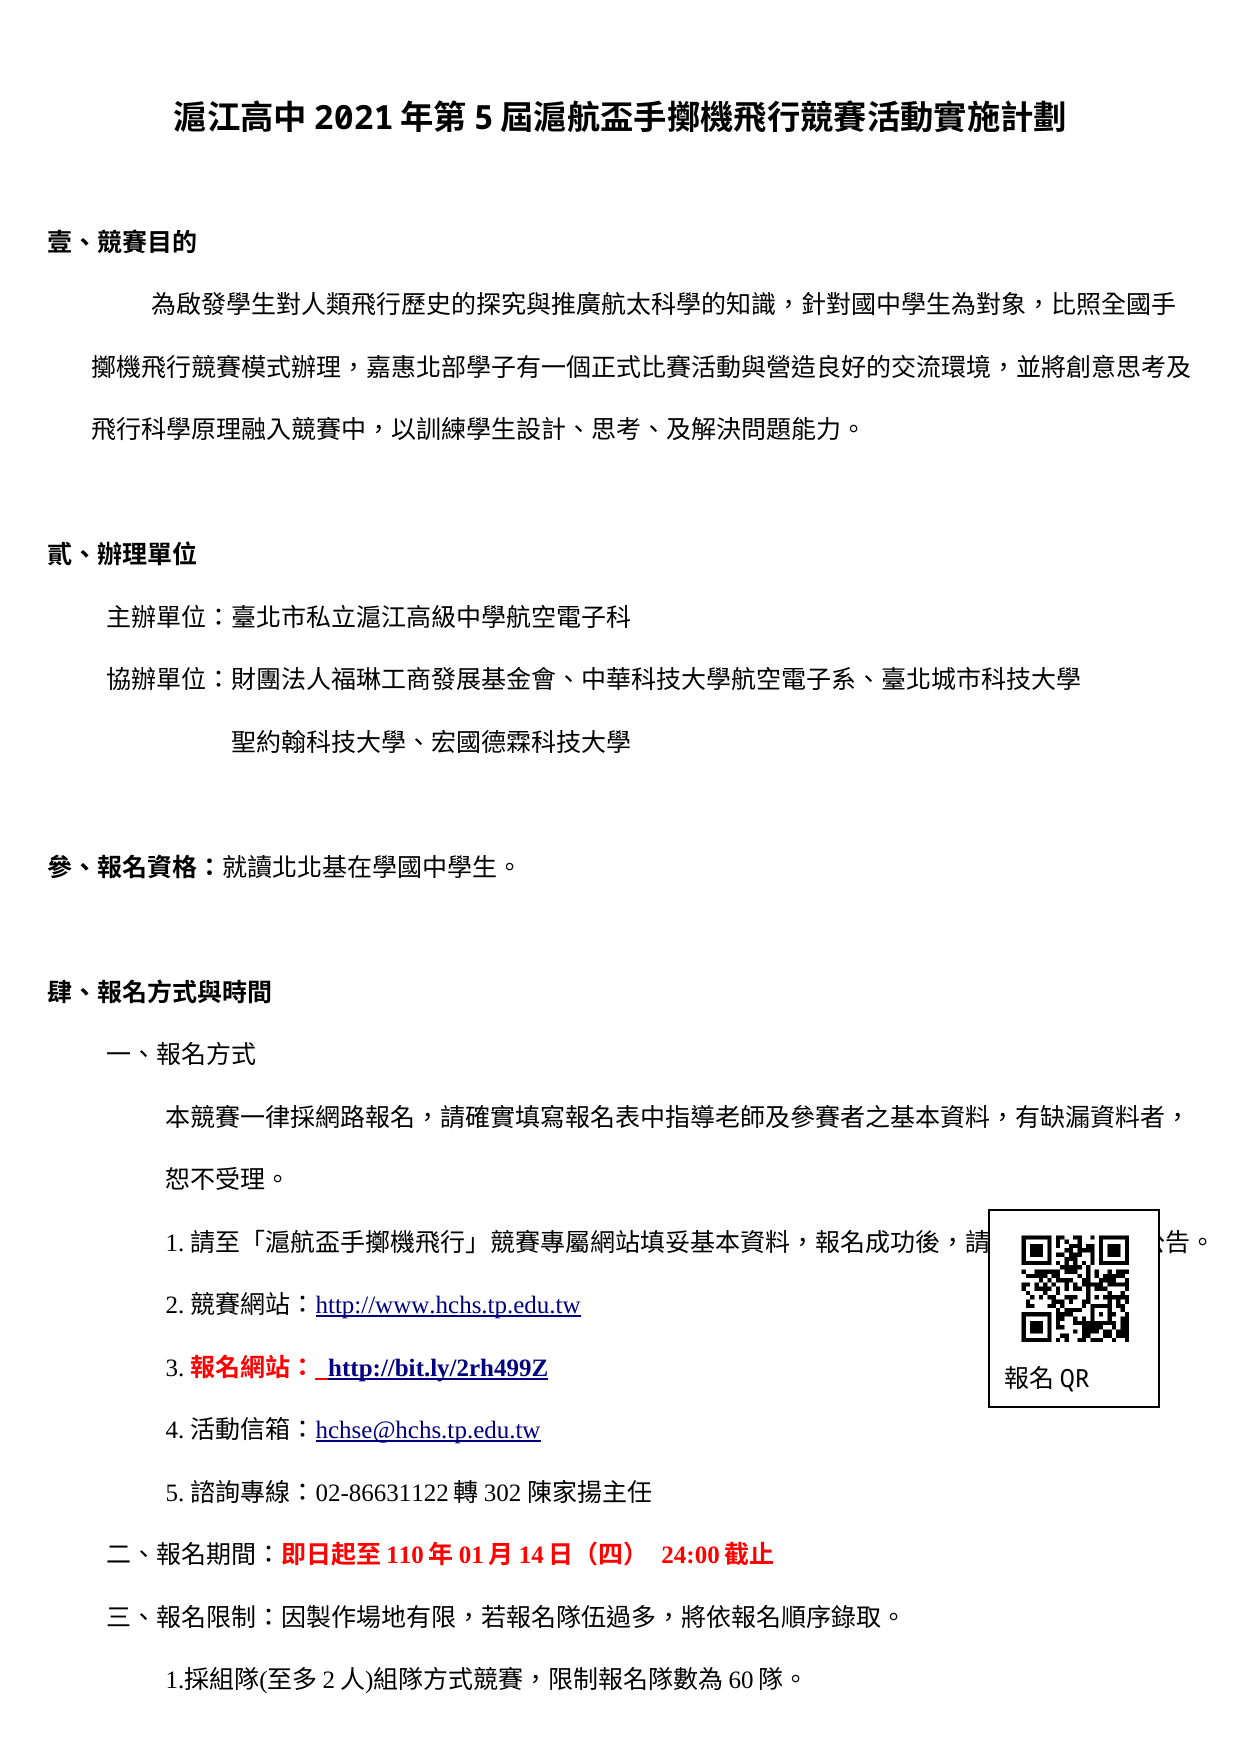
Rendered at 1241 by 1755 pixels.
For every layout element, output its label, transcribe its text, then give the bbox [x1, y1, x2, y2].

text 3. 報名網站： http://bit.ly/2rh499Z [165, 1323, 988, 1386]
text 肆、報名方式與時間 [47, 948, 1193, 1011]
text 滬江高中2021年第5屆滬航盃手擲機飛行競賽活動實施計劃 [47, 73, 1193, 136]
text 5. 諮詢專線：02-86631122轉302 陳家揚主任 [165, 1448, 1193, 1511]
text 本競賽一律採網路報名，請確實填寫報名表中指導老師及參賽者之基本資料，有缺漏資料者，恕不受理。 1. 請至「滬航盃手擲機飛行」競賽專屬網站填妥基本資料，報名成功後，請隨時留意競賽公告。 [165, 1073, 1193, 1261]
text 二、報名期間：即日起至110年01月14日（四） 24:00截止 [106, 1511, 1193, 1573]
text 4. 活動信箱：hchse@hchs.tp.edu.tw [165, 1386, 1193, 1448]
text 為啟發學生對人類飛行歷史的探究與推廣航太科學的知識，針對國中學生為對象，比照全國手擲機飛行競賽模式辦理，嘉惠北部學子有一個正式比賽活動與營造良好的交流環境，並將創意思考及飛行科學原理融入競賽中，以訓練學生設計、思考、及解決問題能力。 [91, 261, 1193, 448]
text 本競賽一律採網路報名，請確實填寫報名表中指導老師及參賽者之基本資料，有缺漏資料者，恕不受理。 1. 請至「滬航盃手擲機飛行」競賽專屬網站填妥基本資料，報名成功後，請隨時留意競賽公告。 [990, 1211, 1158, 1406]
text [1160, 1261, 1193, 1323]
text 參、報名資格：就讀北北基在學國中學生。 [47, 823, 1193, 886]
text 2. 競賽網站：http://www.hchs.tp.edu.tw [165, 1261, 988, 1323]
text [1160, 1323, 1193, 1386]
text 三、報名限制：因製作場地有限，若報名隊伍過多，將依報名順序錄取。 [106, 1573, 1193, 1636]
text 主辦單位：臺北市私立滬江高級中學航空電子科 [106, 573, 1193, 636]
text 聖約翰科技大學、宏國德霖科技大學 [206, 698, 1193, 761]
text 貳、辦理單位 [47, 511, 1193, 573]
text 報名QR Code [1004, 1359, 1143, 1398]
text 一、報名方式 [106, 1011, 1193, 1073]
text 1.採組隊(至多2人)組隊方式競賽，限制報名隊數為60隊。 [165, 1636, 1193, 1698]
text 協辦單位：財團法人福琳工商發展基金會、中華科技大學航空電子系、臺北城市科技大學 [106, 636, 1193, 698]
text 壹、競賽目的 [47, 198, 1193, 261]
